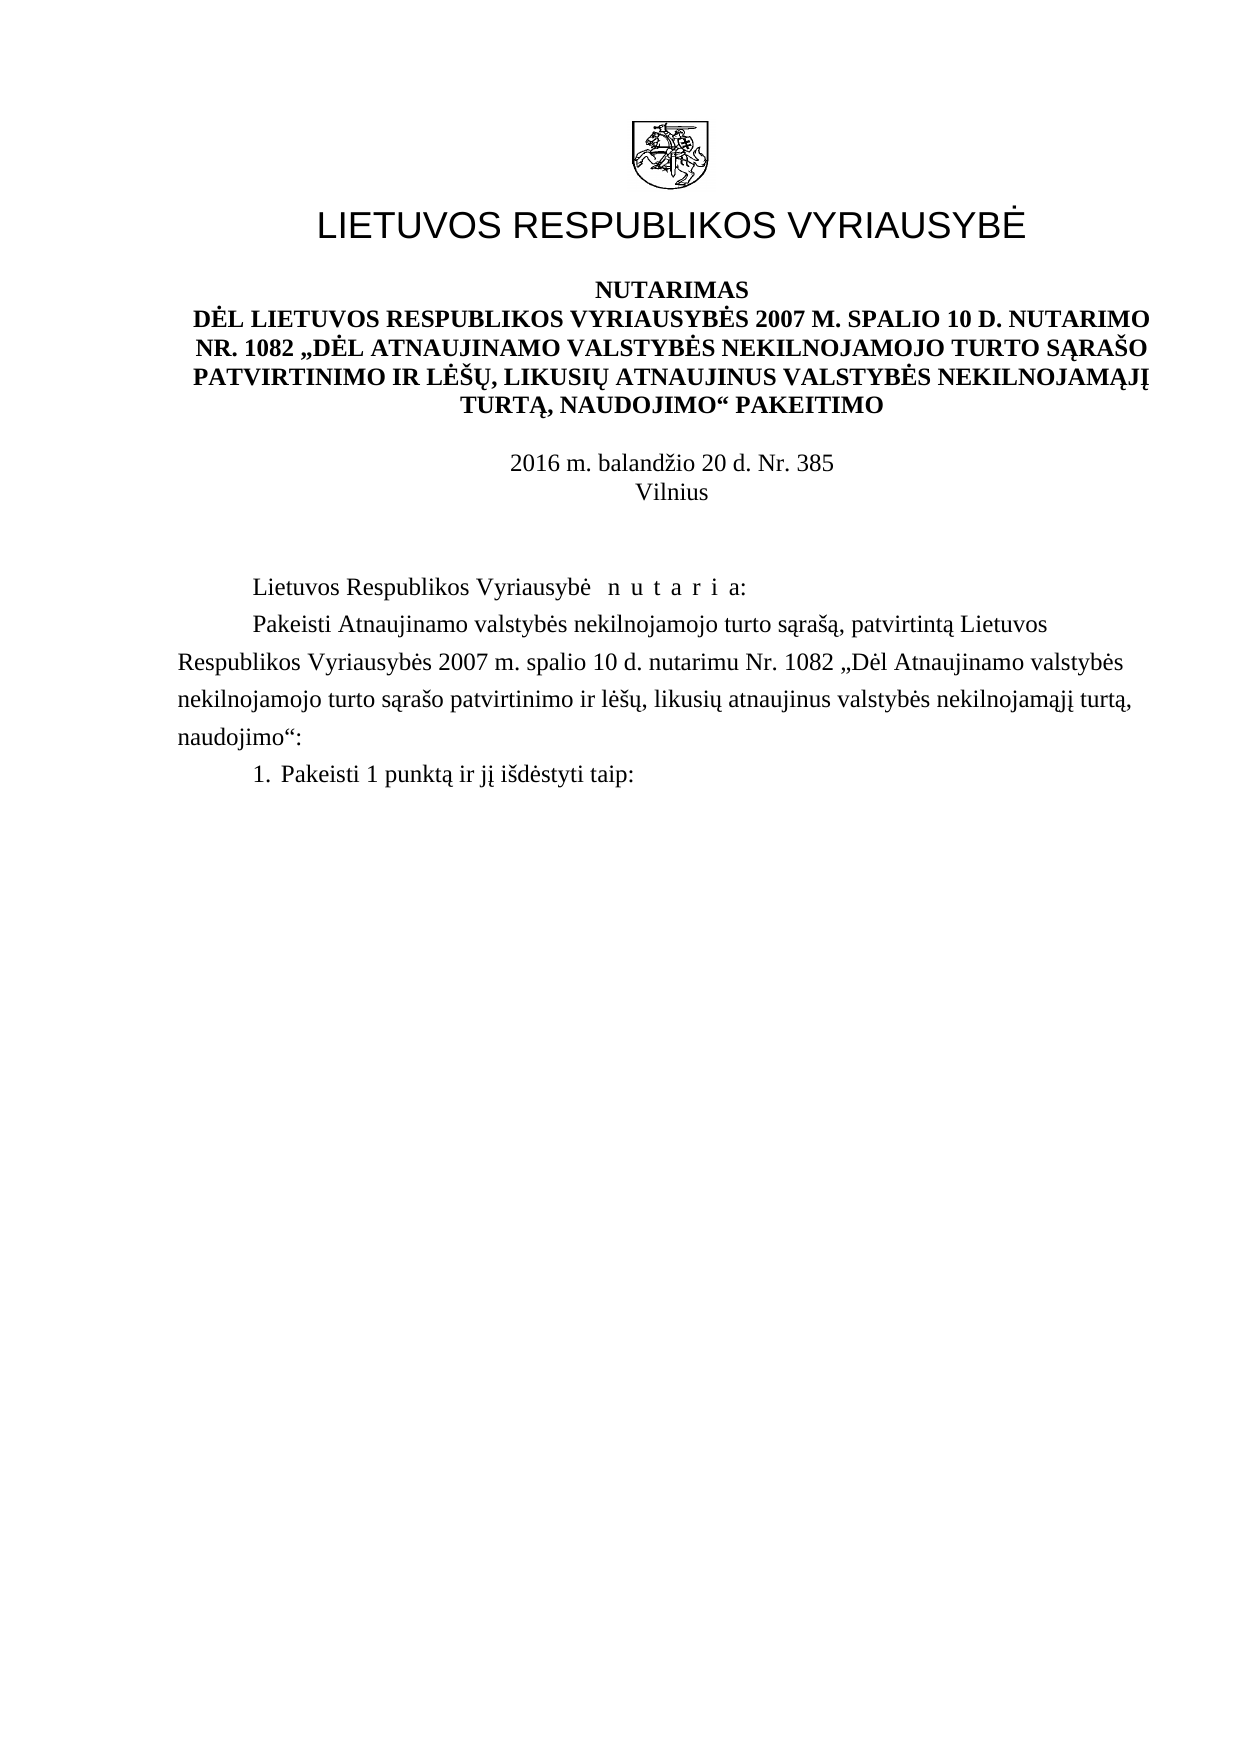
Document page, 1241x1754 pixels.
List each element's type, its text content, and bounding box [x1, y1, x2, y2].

text 1. Pakeisti 1 punktą ir jį išdėstyti taip: [177, 750, 1166, 788]
text Dėl Lietuvos Respublikos Vyriausybės 2007 m. Spalio 10 d. nutarimo nr. 1082 „dėl atnaujinamo valstybės nekilnojamojo turto sąrašo patvirtinimo IR LĖŠŲ, LIKUSIŲ ATNAUJINUS VALSTYBĖS NEKILNOJAMĄJĮ TURTĄ, NAUDOJIMO“ pakeitimo [177, 304, 1166, 419]
text Lietuvos Respublikos Vyriausybė [177, 203, 1166, 247]
text nutarimas [177, 275, 1166, 304]
text Pakeisti Atnaujinamo valstybės nekilnojamojo turto sąrašą, patvirtintą Lietuvos Respublikos Vyriausybės 2007 m. spalio 10 d. nutarimu Nr. 1082 „Dėl Atnaujinamo valstybės nekilnojamojo turto sąrašo patvirtinimo ir lėšų, likusių atnaujinus valstybės nekilnojamąjį turtą, naudojimo“: [177, 600, 1166, 750]
text Lietuvos Respublikos Vyriausybė nutaria: [177, 563, 1166, 600]
text 2016 m. balandžio 20 d. Nr. 385 Vilnius [177, 448, 1166, 505]
